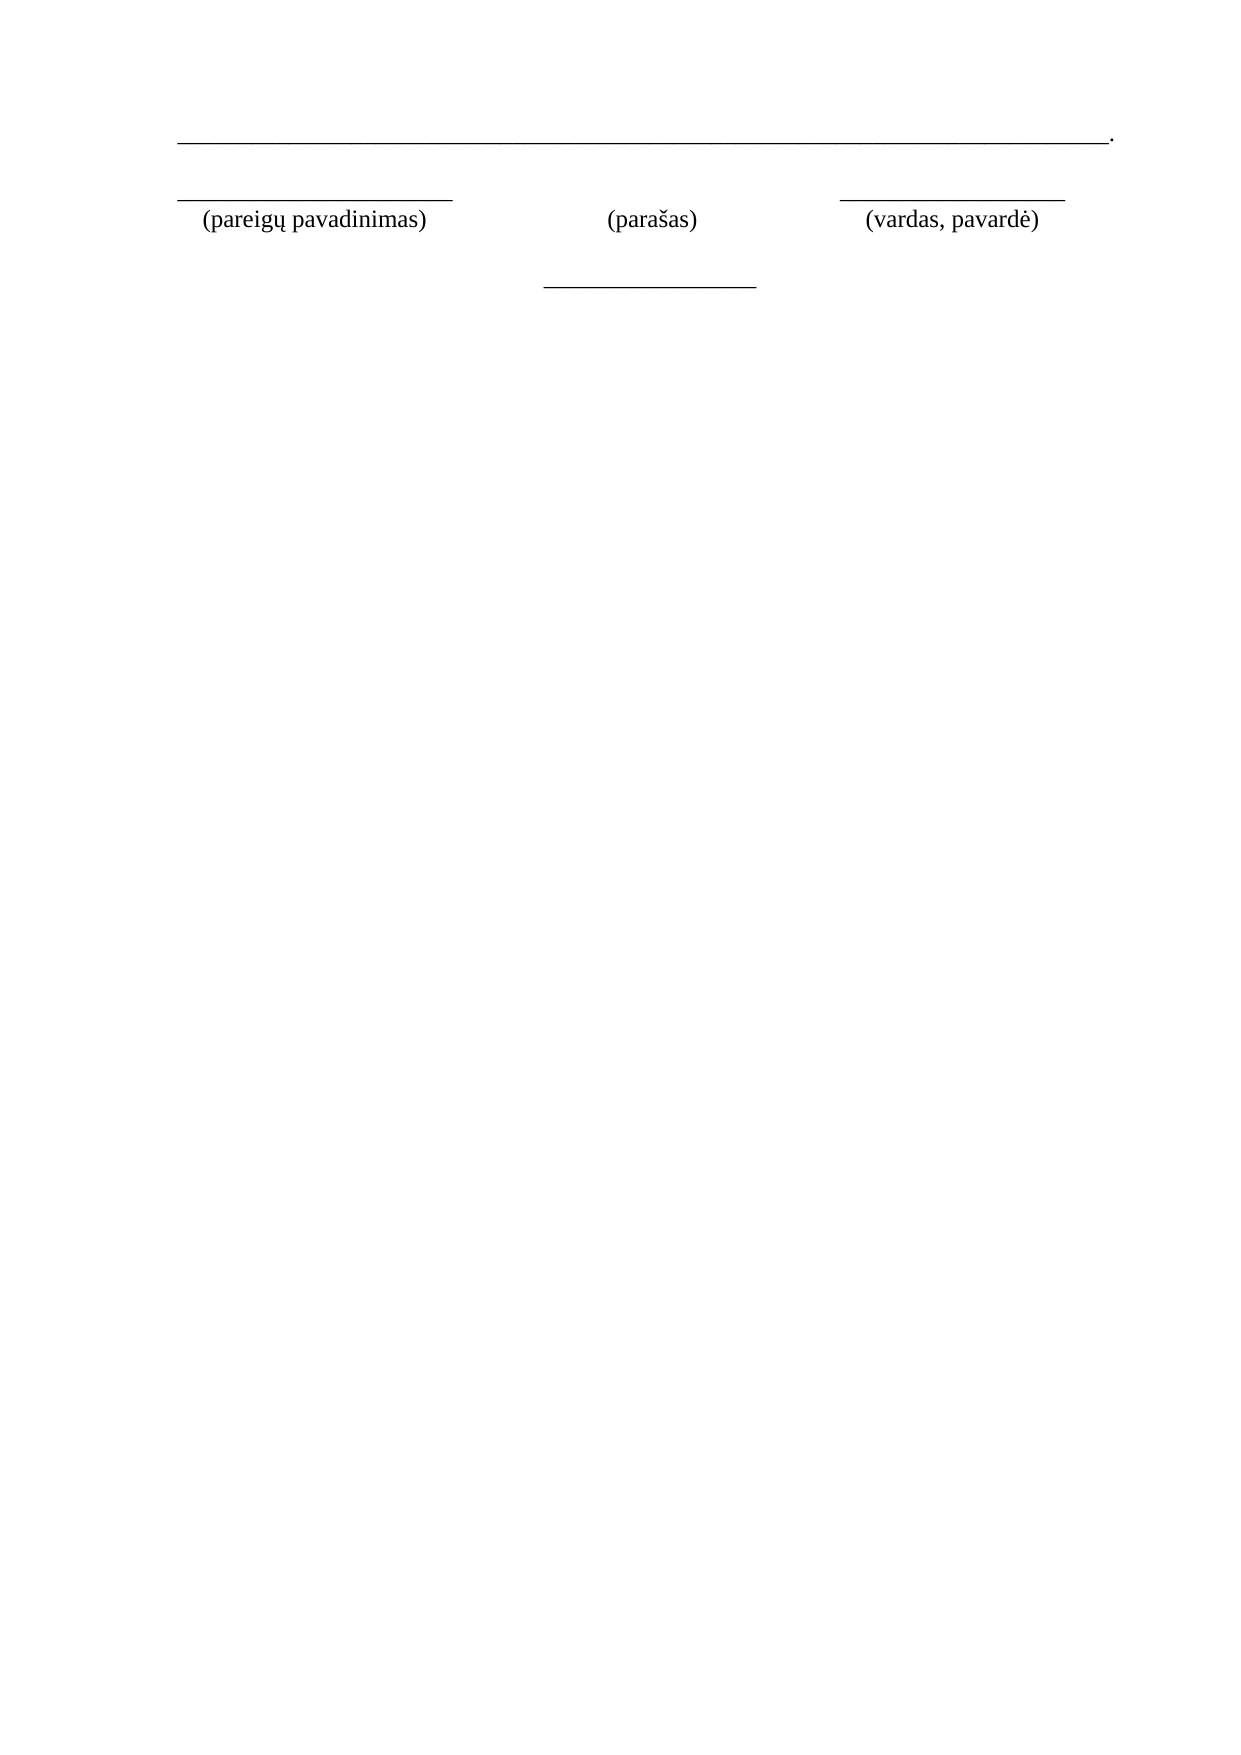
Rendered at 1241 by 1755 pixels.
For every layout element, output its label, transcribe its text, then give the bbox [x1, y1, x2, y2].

text (pareigų pavadinimas) (parašas) (vardas, pavardė) [202, 204, 1122, 233]
text _________________ [177, 262, 1122, 291]
text _ . [177, 118, 1122, 147]
text ______________________ __________________ [177, 176, 1122, 204]
